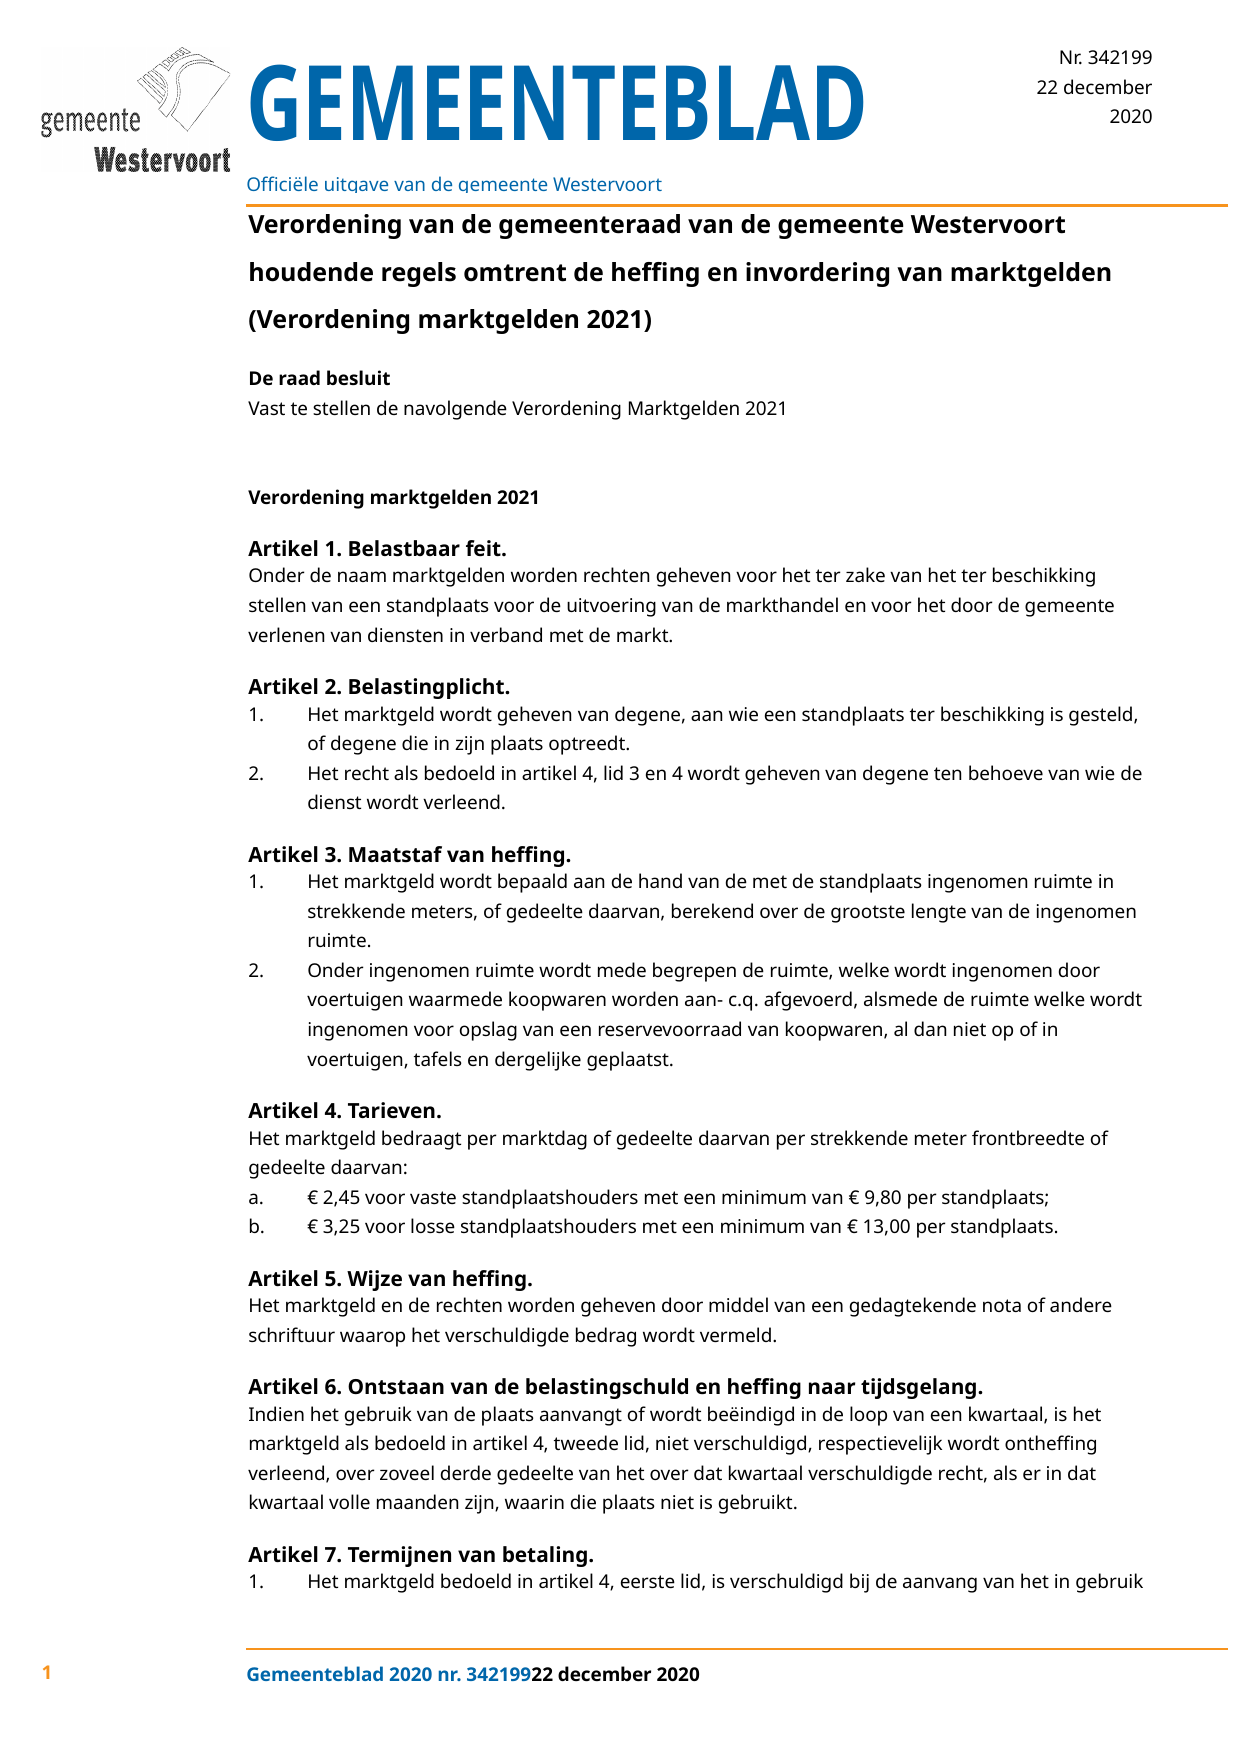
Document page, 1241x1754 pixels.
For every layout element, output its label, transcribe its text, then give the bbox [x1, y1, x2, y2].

text De raad besluit [248, 366, 1152, 391]
text Artikel 6. Ontstaan van de belastingschuld en heffing naar tijdsgelang. [248, 1372, 1152, 1401]
list Het marktgeld wordt geheven van degene, aan wie een standplaats ter beschikking is gesteld, of degene die in zijn plaats optreedt. [248, 701, 1152, 756]
text Artikel 1. Belastbaar feit. [248, 534, 1152, 563]
list € 3,25 voor losse standplaatshouders met een minimum van € 13,00 per standplaats. [248, 1213, 1152, 1239]
list Het marktgeld bedoeld in artikel 4, eerste lid, is verschuldigd bij de aanvang van het in gebruik [248, 1568, 1152, 1594]
picture [41, 47, 231, 172]
text Artikel 4. Tarieven. [248, 1096, 1152, 1125]
text Verordening van de gemeenteraad van de gemeente Westervoort houdende regels omtrent de heffing en invordering van marktgelden (Verordening marktgelden 2021) [248, 207, 1152, 336]
text Verordening marktgelden 2021 [248, 484, 1152, 509]
list Het marktgeld wordt bepaald aan de hand van de met de standplaats ingenomen ruimte in strekkende meters, of gedeelte daarvan, berekend over de grootste lengte van de ingenomen ruimte. [248, 868, 1152, 953]
text Vast te stellen de navolgende Verordening Marktgelden 2021 [248, 395, 1152, 421]
text Artikel 2. Belastingplicht. [248, 672, 1152, 701]
text Artikel 5. Wijze van heffing. [248, 1264, 1152, 1292]
text Indien het gebruik van de plaats aanvangt of wordt beëindigd in de loop van een kwartaal, is het marktgeld als bedoeld in artikel 4, tweede lid, niet verschuldigd, respectievelijk wordt ontheffing verleend, over zoveel derde gedeelte van het over dat kwartaal verschuldigde recht, als er in dat kwartaal volle maanden zijn, waarin die plaats niet is gebruikt. [248, 1401, 1152, 1515]
text Artikel 7. Termijnen van betaling. [248, 1540, 1152, 1568]
list Het recht als bedoeld in artikel 4, lid 3 en 4 wordt geheven van degene ten behoeve van wie de dienst wordt verleend. [248, 760, 1152, 815]
text Artikel 3. Maatstaf van heffing. [248, 840, 1152, 868]
text Het marktgeld en de rechten worden geheven door middel van een gedagtekende nota of andere schriftuur waarop het verschuldigde bedrag wordt vermeld. [248, 1292, 1152, 1348]
text Onder de naam marktgelden worden rechten geheven voor het ter zake van het ter beschikking stellen van een standplaats voor de uitvoering van de markthandel en voor het door de gemeente verlenen van diensten in verband met de markt. [248, 563, 1152, 648]
list € 2,45 voor vaste standplaatshouders met een minimum van € 9,80 per standplaats; [248, 1184, 1152, 1209]
text Het marktgeld bedraagt per marktdag of gedeelte daarvan per strekkende meter frontbreedte of gedeelte daarvan: [248, 1125, 1152, 1180]
list Onder ingenomen ruimte wordt mede begrepen de ruimte, welke wordt ingenomen door voertuigen waarmede koopwaren worden aan- c.q. afgevoerd, alsmede de ruimte welke wordt ingenomen voor opslag van een reservevoorraad van koopwaren, al dan niet op of in voertuigen, tafels en dergelijke geplaatst. [248, 957, 1152, 1072]
